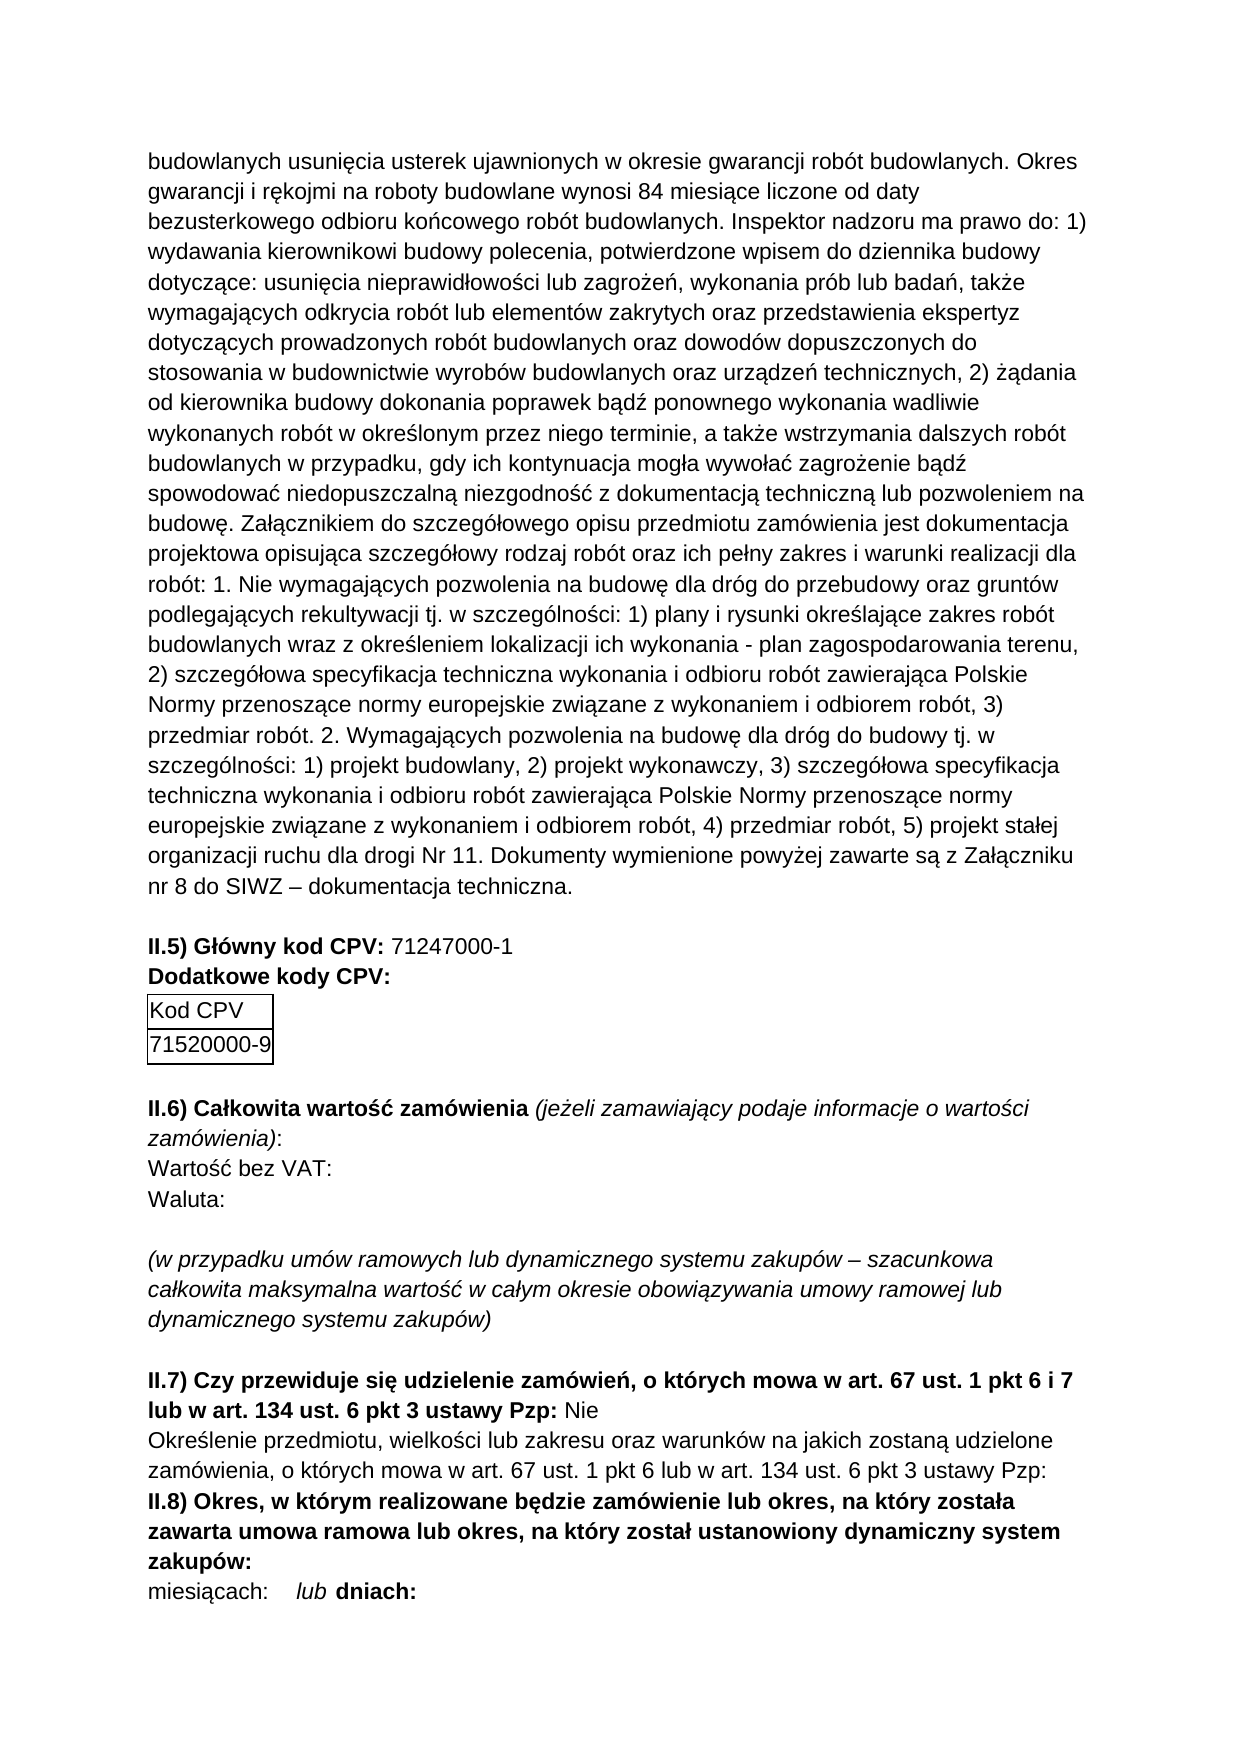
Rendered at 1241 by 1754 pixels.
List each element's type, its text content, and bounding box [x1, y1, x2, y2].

table_header Kod CPV [148, 995, 272, 1028]
table_cell 71520000-9 [148, 1030, 272, 1063]
text II.6) Całkowita wartość zamówienia (jeżeli zamawiający podaje informacje o wartości zamówienia): Wartość bez VAT: Waluta: [148, 1065, 1093, 1212]
text (w przypadku umów ramowych lub dynamicznego systemu zakupów – szacunkowa całkowita maksymalna wartość w całym okresie obowiązywania umowy ramowej lub dynamicznego systemu zakupów) [148, 1216, 1093, 1333]
text II.7) Czy przewiduje się udzielenie zamówień, o których mowa w art. 67 ust. 1 pkt 6 i 7 lub w art. 134 ust. 6 pkt 3 ustawy Pzp: Nie Określenie przedmiotu, wielkości lub zakresu oraz warunków na jakich zostaną udzielone zamówienia, o których mowa w art. 67 ust. 1 pkt 6 lub w art. 134 ust. 6 pkt 3 ustawy Pzp: II.8) Okres, w którym realizowane będzie zamówienie lub okres, na który została zawarta umowa ramowa lub okres, na który został ustanowiony dynamiczny system zakupów: miesiącach: lub dniach: [148, 1337, 1093, 1605]
text budowlanych usunięcia usterek ujawnionych w okresie gwarancji robót budowlanych. Okres gwarancji i rękojmi na roboty budowlane wynosi 84 miesiące liczone od daty bezusterkowego odbioru końcowego robót budowlanych. Inspektor nadzoru ma prawo do: 1) wydawania kierownikowi budowy polecenia, potwierdzone wpisem do dziennika budowy dotyczące: usunięcia nieprawidłowości lub zagrożeń, wykonania prób lub badań, także wymagających odkrycia robót lub elementów zakrytych oraz przedstawienia ekspertyz dotyczących prowadzonych robót budowlanych oraz dowodów dopuszczonych do stosowania w budownictwie wyrobów budowlanych oraz urządzeń technicznych, 2) żądania od kierownika budowy dokonania poprawek bądź ponownego wykonania wadliwie wykonanych robót w określonym przez niego terminie, a także wstrzymania dalszych robót budowlanych w przypadku, gdy ich kontynuacja mogła wywołać zagrożenie bądź spowodować niedopuszczalną niezgodność z dokumentacją techniczną lub pozwoleniem na budowę. Załącznikiem do szczegółowego opisu przedmiotu zamówienia jest dokumentacja projektowa opisująca szczegółowy rodzaj robót oraz ich pełny zakres i warunki realizacji dla robót: 1. Nie wymagających pozwolenia na budowę dla dróg do przebudowy oraz gruntów podlegających rekultywacji tj. w szczególności: 1) plany i rysunki określające zakres robót budowlanych wraz z określeniem lokalizacji ich wykonania - plan zagospodarowania terenu, 2) szczegółowa specyfikacja techniczna wykonania i odbioru robót zawierająca Polskie Normy przenoszące normy europejskie związane z wykonaniem i odbiorem robót, 3) przedmiar robót. 2. Wymagających pozwolenia na budowę dla dróg do budowy tj. w szczególności: 1) projekt budowlany, 2) projekt wykonawczy, 3) szczegółowa specyfikacja techniczna wykonania i odbioru robót zawierająca Polskie Normy przenoszące normy europejskie związane z wykonaniem i odbiorem robót, 4) przedmiar robót, 5) projekt stałej organizacji ruchu dla drogi Nr 11. Dokumenty wymienione powyżej zawarte są z Załączniku nr 8 do SIWZ – dokumentacja techniczna. II.5) Główny kod CPV: 71247000-1 Dodatkowe kody CPV: [148, 148, 1093, 989]
